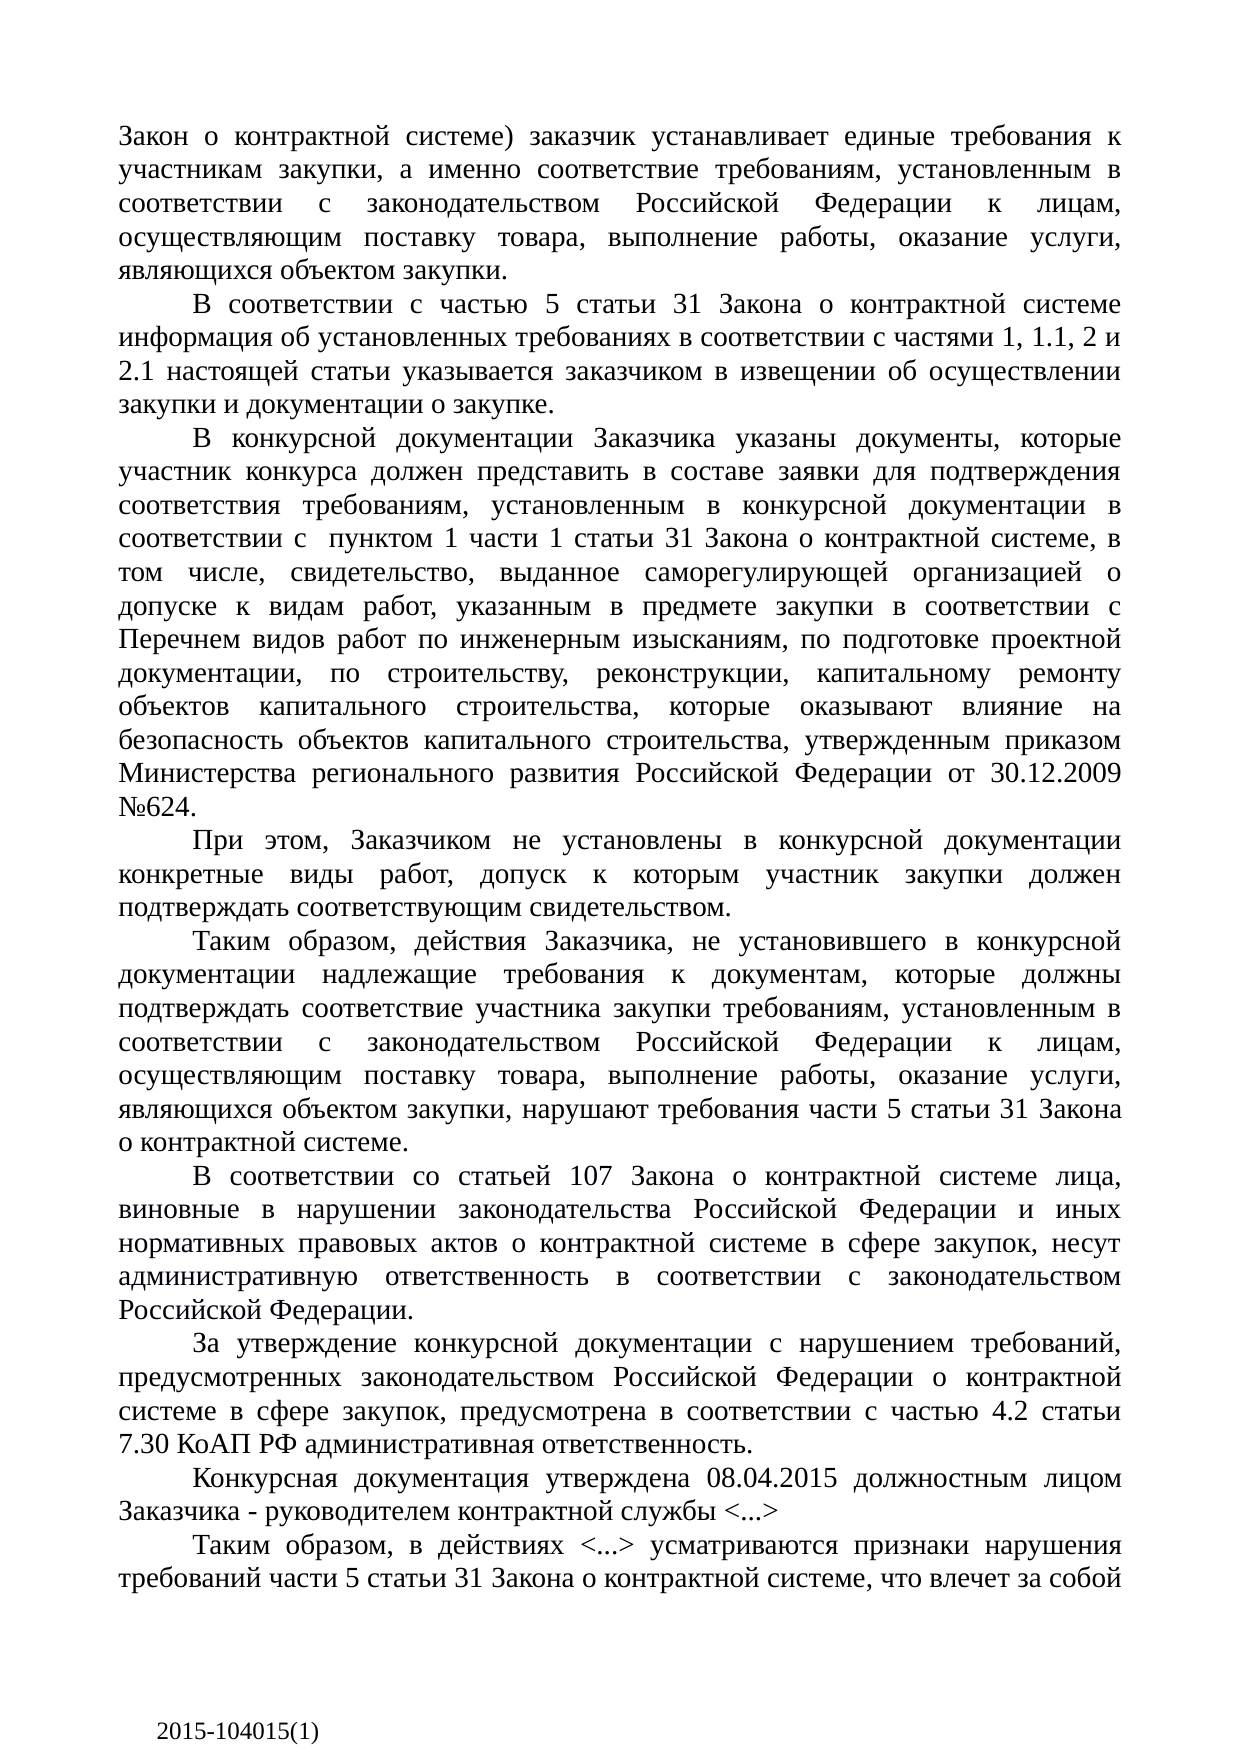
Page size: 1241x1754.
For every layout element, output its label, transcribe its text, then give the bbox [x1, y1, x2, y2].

text Конкурсная документация утверждена 08.04.2015 должностным лицом Заказчика - руководителем контрактной службы <...> [118, 1460, 1122, 1527]
text За утверждение конкурсной документации с нарушением требований, предусмотренных законодательством Российской Федерации о контрактной системе в сфере закупок, предусмотрена в соответствии с частью 4.2 статьи 7.30 КоАП РФ административная ответственность. [118, 1326, 1122, 1460]
text В соответствии со статьей 107 Закона о контрактной системе лица, виновные в нарушении законодательства Российской Федерации и иных нормативных правовых актов о контрактной системе в сфере закупок, несут административную ответственность в соответствии с законодательством Российской Федерации. [118, 1158, 1122, 1326]
text Таким образом, действия Заказчика, не установившего в конкурсной документации надлежащие требования к документам, которые должны подтверждать соответствие участника закупки требованиям, установленным в соответствии с законодательством Российской Федерации к лицам, осуществляющим поставку товара, выполнение работы, оказание услуги, являющихся объектом закупки, нарушают требования части 5 статьи 31 Закона о контрактной системе. [118, 923, 1122, 1158]
text Таким образом, в действиях <...> усматриваются признаки нарушения требований части 5 статьи 31 Закона о контрактной системе, что влечет за собой [118, 1527, 1122, 1594]
text В соответствии с частью 5 статьи 31 Закона о контрактной системе информация об установленных требованиях в соответствии с частями 1, 1.1, 2 и 2.1 настоящей статьи указывается заказчиком в извещении об осуществлении закупки и документации о закупке. [118, 286, 1122, 420]
text При этом, Заказчиком не установлены в конкурсной документации конкретные виды работ, допуск к которым участник закупки должен подтверждать соответствующим свидетельством. [118, 822, 1122, 923]
text В конкурсной документации Заказчика указаны документы, которые участник конкурса должен представить в составе заявки для подтверждения соответствия требованиям, установленным в конкурсной документации в соответствии с пунктом 1 части 1 статьи 31 Закона о контрактной системе, в том числе, свидетельство, выданное саморегулирующей организацией о допуске к видам работ, указанным в предмете закупки в соответствии с Перечнем видов работ по инженерным изысканиям, по подготовке проектной документации, по строительству, реконструкции, капитальному ремонту объектов капитального строительства, которые оказывают влияние на безопасность объектов капитального строительства, утвержденным приказом Министерства регионального развития Российской Федерации от 30.12.2009 №624. [118, 420, 1122, 822]
text Закон о контрактной системе) заказчик устанавливает единые требования к участникам закупки, а именно соответствие требованиям, установленным в соответствии с законодательством Российской Федерации к лицам, осуществляющим поставку товара, выполнение работы, оказание услуги, являющихся объектом закупки. [118, 118, 1122, 286]
